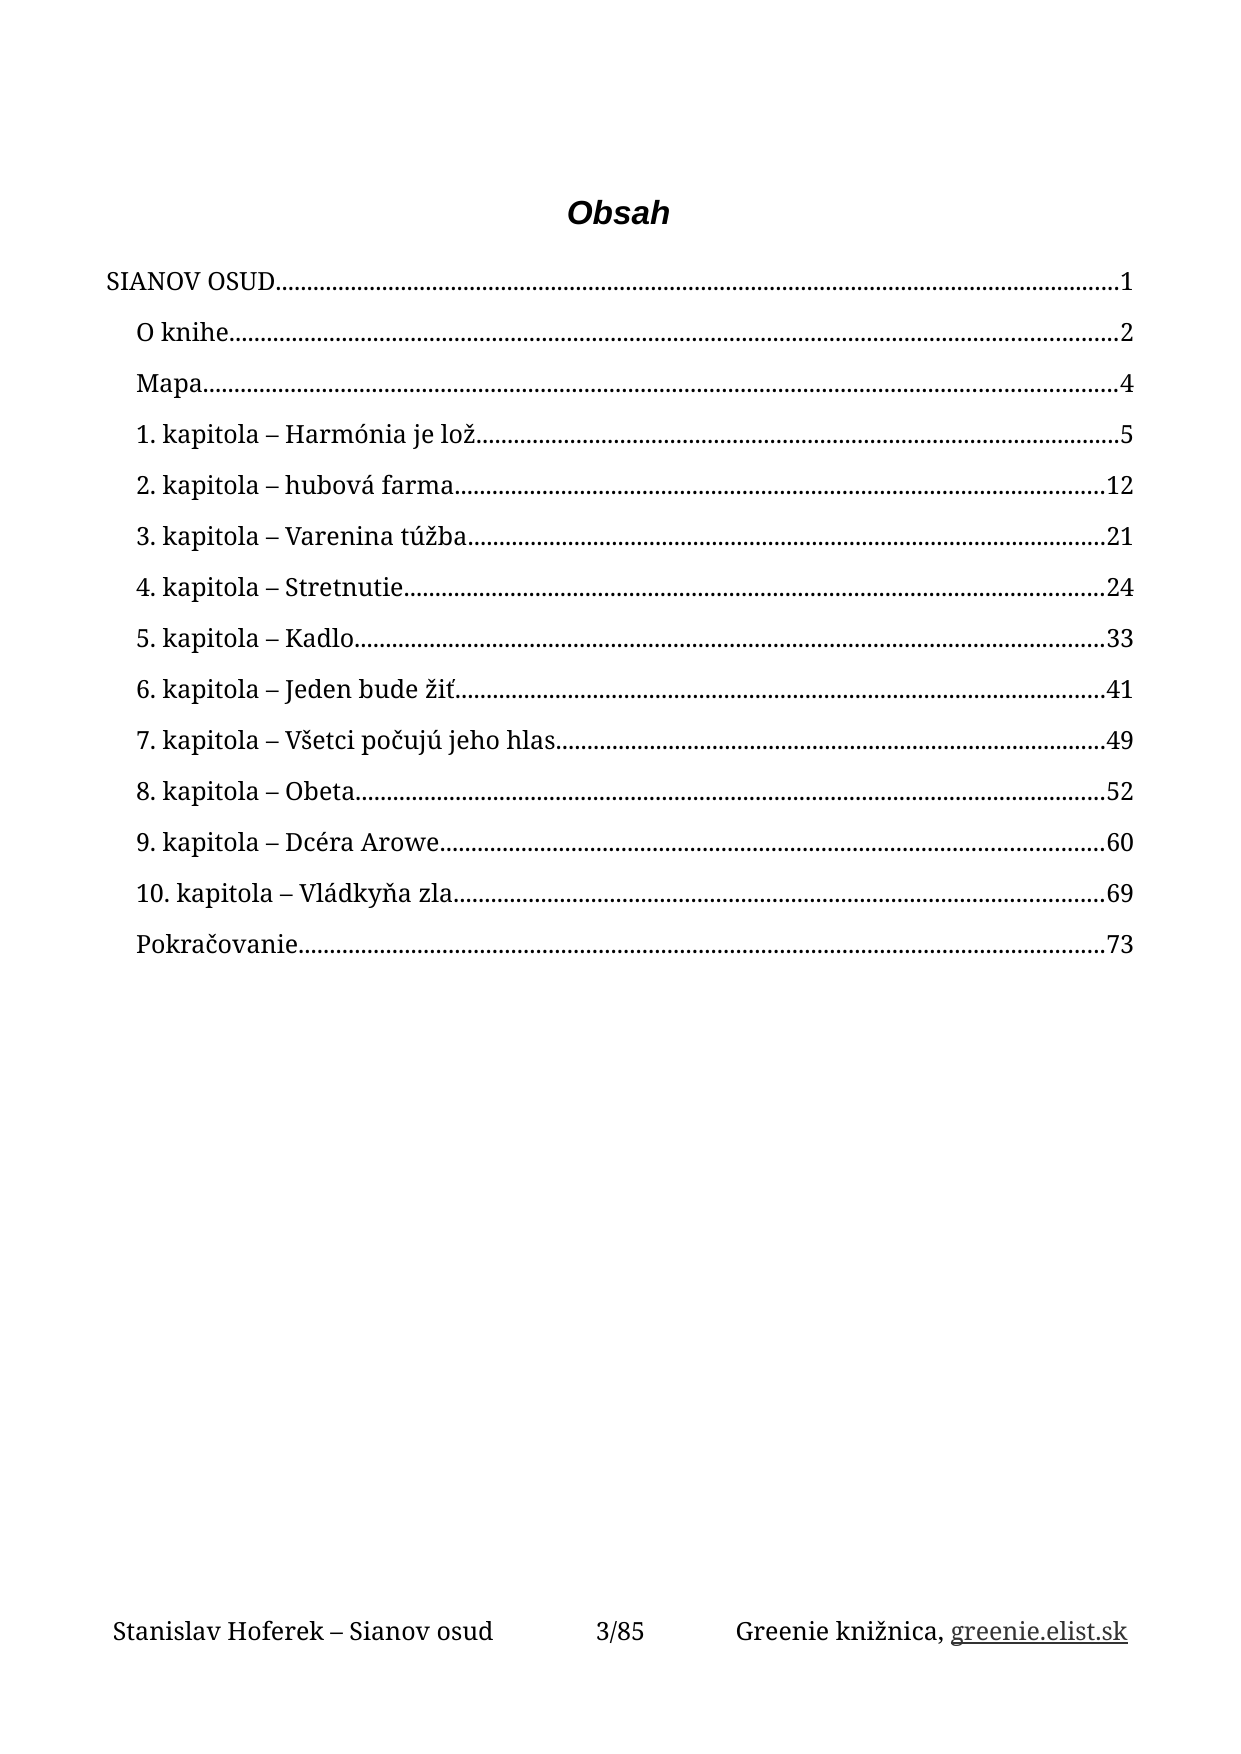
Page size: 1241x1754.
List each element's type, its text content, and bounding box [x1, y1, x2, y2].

text 10. kapitola – Vládkyňa zla 69 [136, 876, 1134, 910]
subtitle Obsah [106, 193, 1134, 232]
text 1. kapitola – Harmónia je lož 5 [136, 416, 1134, 450]
text 6. kapitola – Jeden bude žiť 41 [136, 672, 1134, 706]
text 9. kapitola – Dcéra Arowe 60 [136, 825, 1134, 859]
text O knihe 2 [136, 314, 1134, 348]
text SIANOV OSUD 1 [106, 263, 1134, 297]
text 7. kapitola – Všetci počujú jeho hlas 49 [136, 723, 1134, 757]
text 3. kapitola – Varenina túžba 21 [136, 518, 1134, 552]
text 2. kapitola – hubová farma 12 [136, 467, 1134, 501]
text 4. kapitola – Stretnutie 24 [136, 569, 1134, 603]
text 8. kapitola – Obeta 52 [136, 774, 1134, 808]
text Mapa 4 [136, 365, 1134, 399]
text Pokračovanie 73 [136, 927, 1134, 961]
text 5. kapitola – Kadlo 33 [136, 621, 1134, 654]
